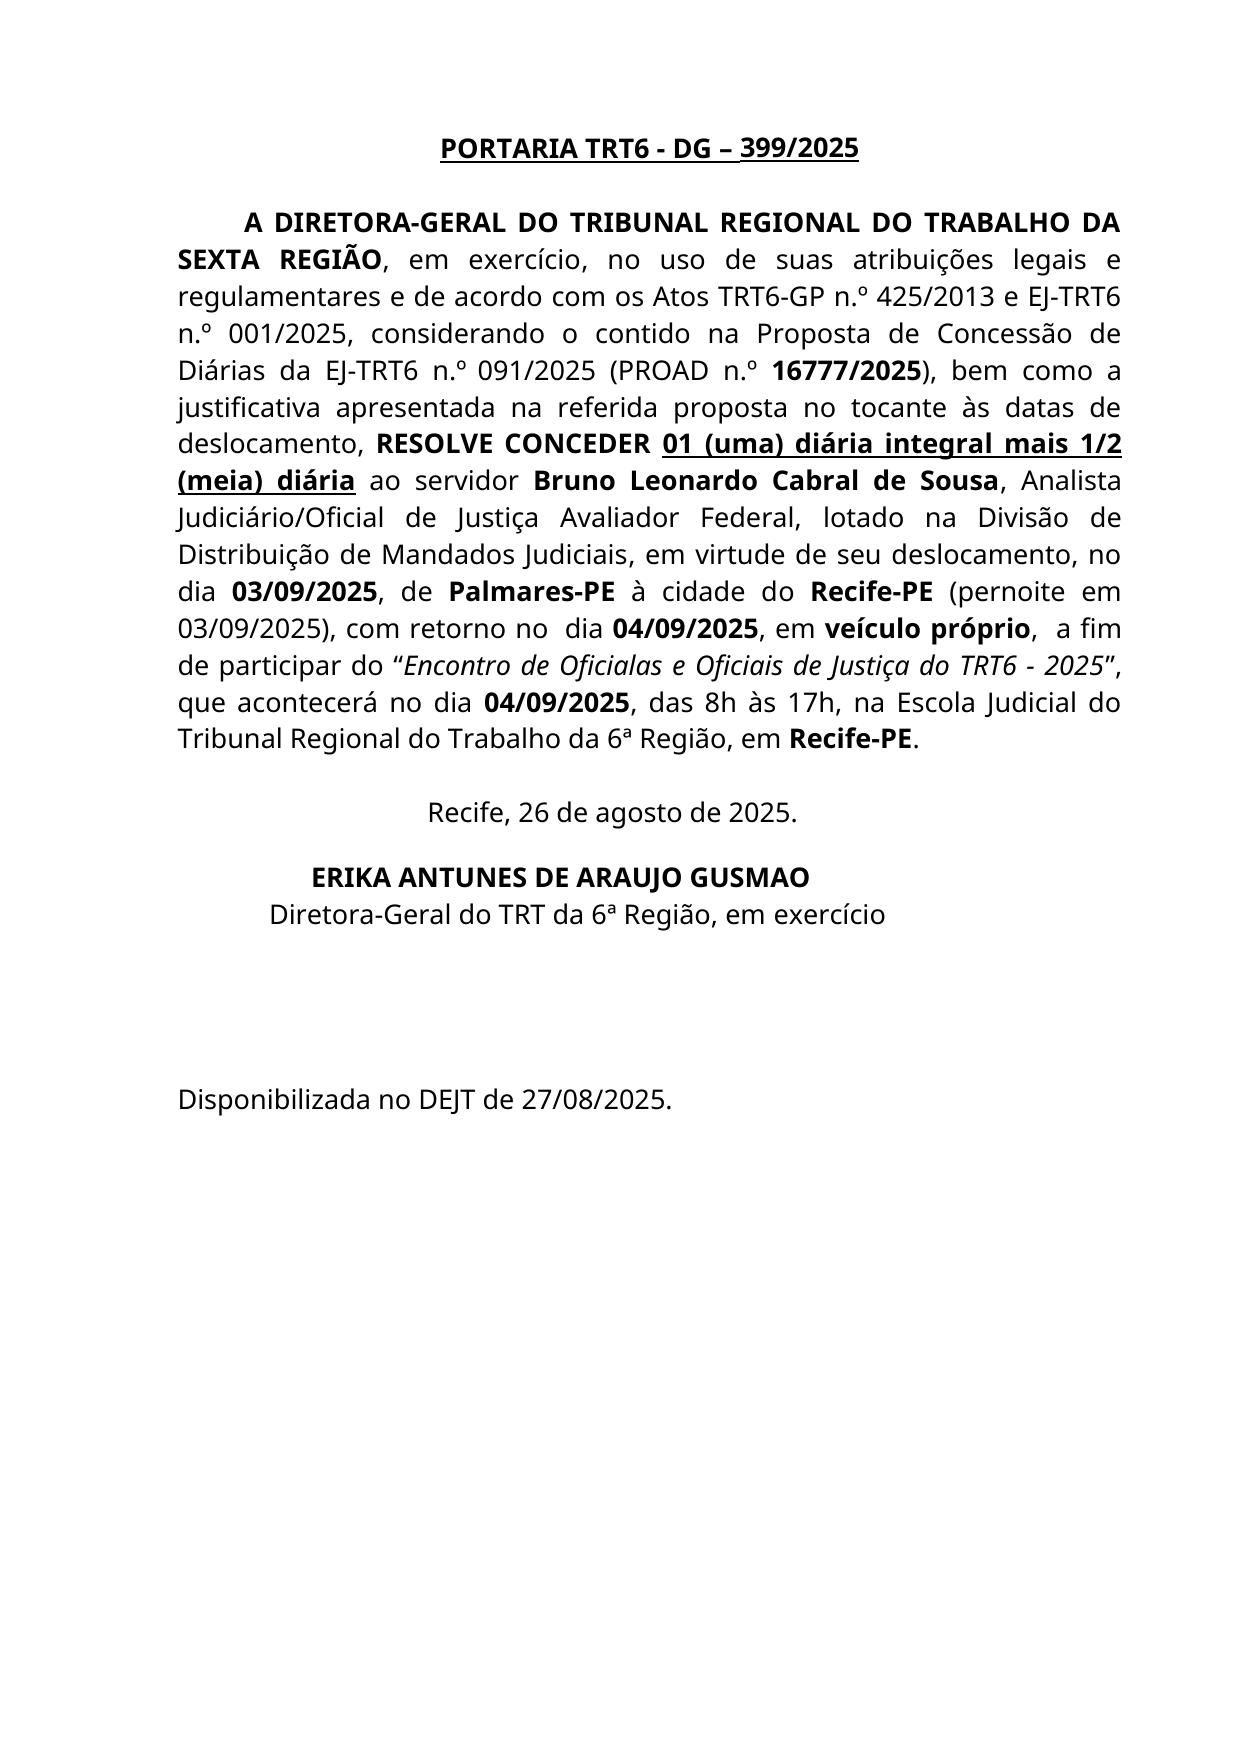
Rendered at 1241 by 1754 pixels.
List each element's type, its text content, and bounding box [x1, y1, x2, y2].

text ERIKA ANTUNES DE ARAUJO GUSMAO [177, 859, 1122, 896]
text Recife, 26 de agosto de 2025. [177, 794, 1122, 831]
text PORTARIA TRT6 - DG – 399/2025 [177, 129, 1122, 167]
text Disponibilizada no DEJT de 27/08/2025. [177, 1080, 1122, 1117]
text Diretora-Geral do TRT da 6ª Região, em exercício [177, 896, 1122, 933]
text A DIRETORA-GERAL DO TRIBUNAL REGIONAL DO TRABALHO DA SEXTA REGIÃO, em exercício, no uso de suas atribuições legais e regulamentares e de acordo com os Atos TRT6-GP n.º 425/2013 e EJ-TRT6 n.º 001/2025, considerando o contido na Proposta de Concessão de Diárias da EJ-TRT6 n.º 091/2025 (PROAD n.º 16777/2025), bem como a justificativa apresentada na referida proposta no tocante às datas de deslocamento, RESOLVE CONCEDER 01 (uma) diária integral mais 1/2 (meia) diária ao servidor Bruno Leonardo Cabral de Sousa, Analista Judiciário/Oficial de Justiça Avaliador Federal, lotado na Divisão de Distribuição de Mandados Judiciais, em virtude de seu deslocamento, no dia 03/09/2025, de Palmares-PE à cidade do Recife-PE (pernoite em 03/09/2025), com retorno no dia 04/09/2025, em veículo próprio, a fim de participar do “Encontro de Oficialas e Oficiais de Justiça do TRT6 - 2025”, que acontecerá no dia 04/09/2025, das 8h às 17h, na Escola Judicial do Tribunal Regional do Trabalho da 6ª Região, em Recife-PE. [177, 204, 1122, 757]
